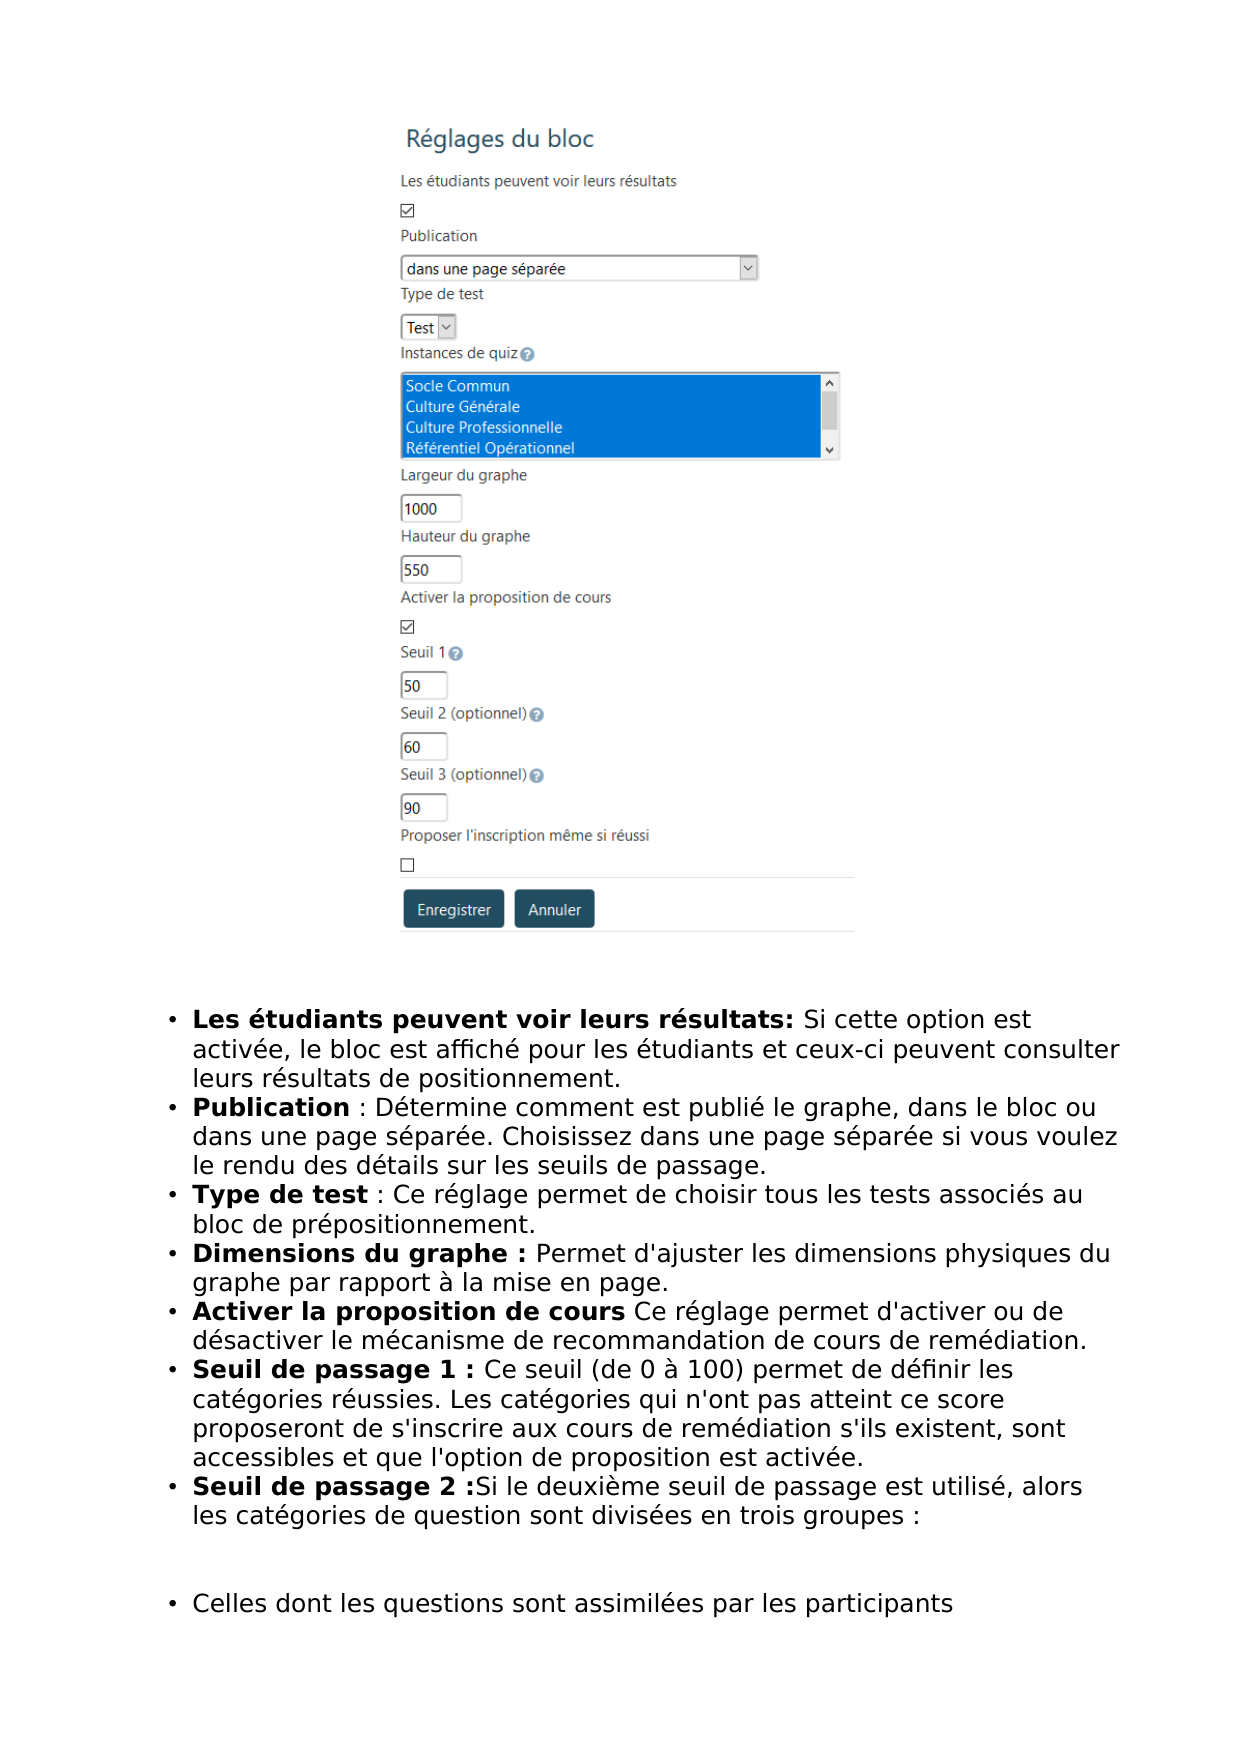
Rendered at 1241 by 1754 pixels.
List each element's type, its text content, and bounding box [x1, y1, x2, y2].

list Publication : Détermine comment est publié le graphe, dans le bloc ou dans une page séparée. Choisissez dans une page séparée si vous voulez le rendu des détails sur les seuils de passage. [177, 1093, 1122, 1181]
list Activer la proposition de cours Ce réglage permet d'activer ou de désactiver le mécanisme de recommandation de cours de remédiation. [177, 1297, 1122, 1356]
list Celles dont les questions sont assimilées par les participants [177, 1590, 1122, 1619]
list Seuil de passage 1 : Ce seuil (de 0 à 100) permet de définir les catégories réussies. Les catégories qui n'ont pas atteint ce score proposeront de s'inscrire aux cours de remédiation s'ils existent, sont accessibles et que l'option de proposition est activée. [177, 1356, 1122, 1472]
list Les étudiants peuvent voir leurs résultats: Si cette option est activée, le bloc est affiché pour les étudiants et ceux-ci peuvent consulter leurs résultats de positionnement. [177, 1006, 1122, 1093]
list Seuil de passage 2 :Si le deuxième seuil de passage est utilisé, alors les catégories de question sont divisées en trois groupes : [177, 1472, 1122, 1531]
picture [385, 118, 855, 935]
list Type de test : Ce réglage permet de choisir tous les tests associés au bloc de prépositionnement. [177, 1181, 1122, 1239]
list Dimensions du graphe : Permet d'ajuster les dimensions physiques du graphe par rapport à la mise en page. [177, 1239, 1122, 1297]
